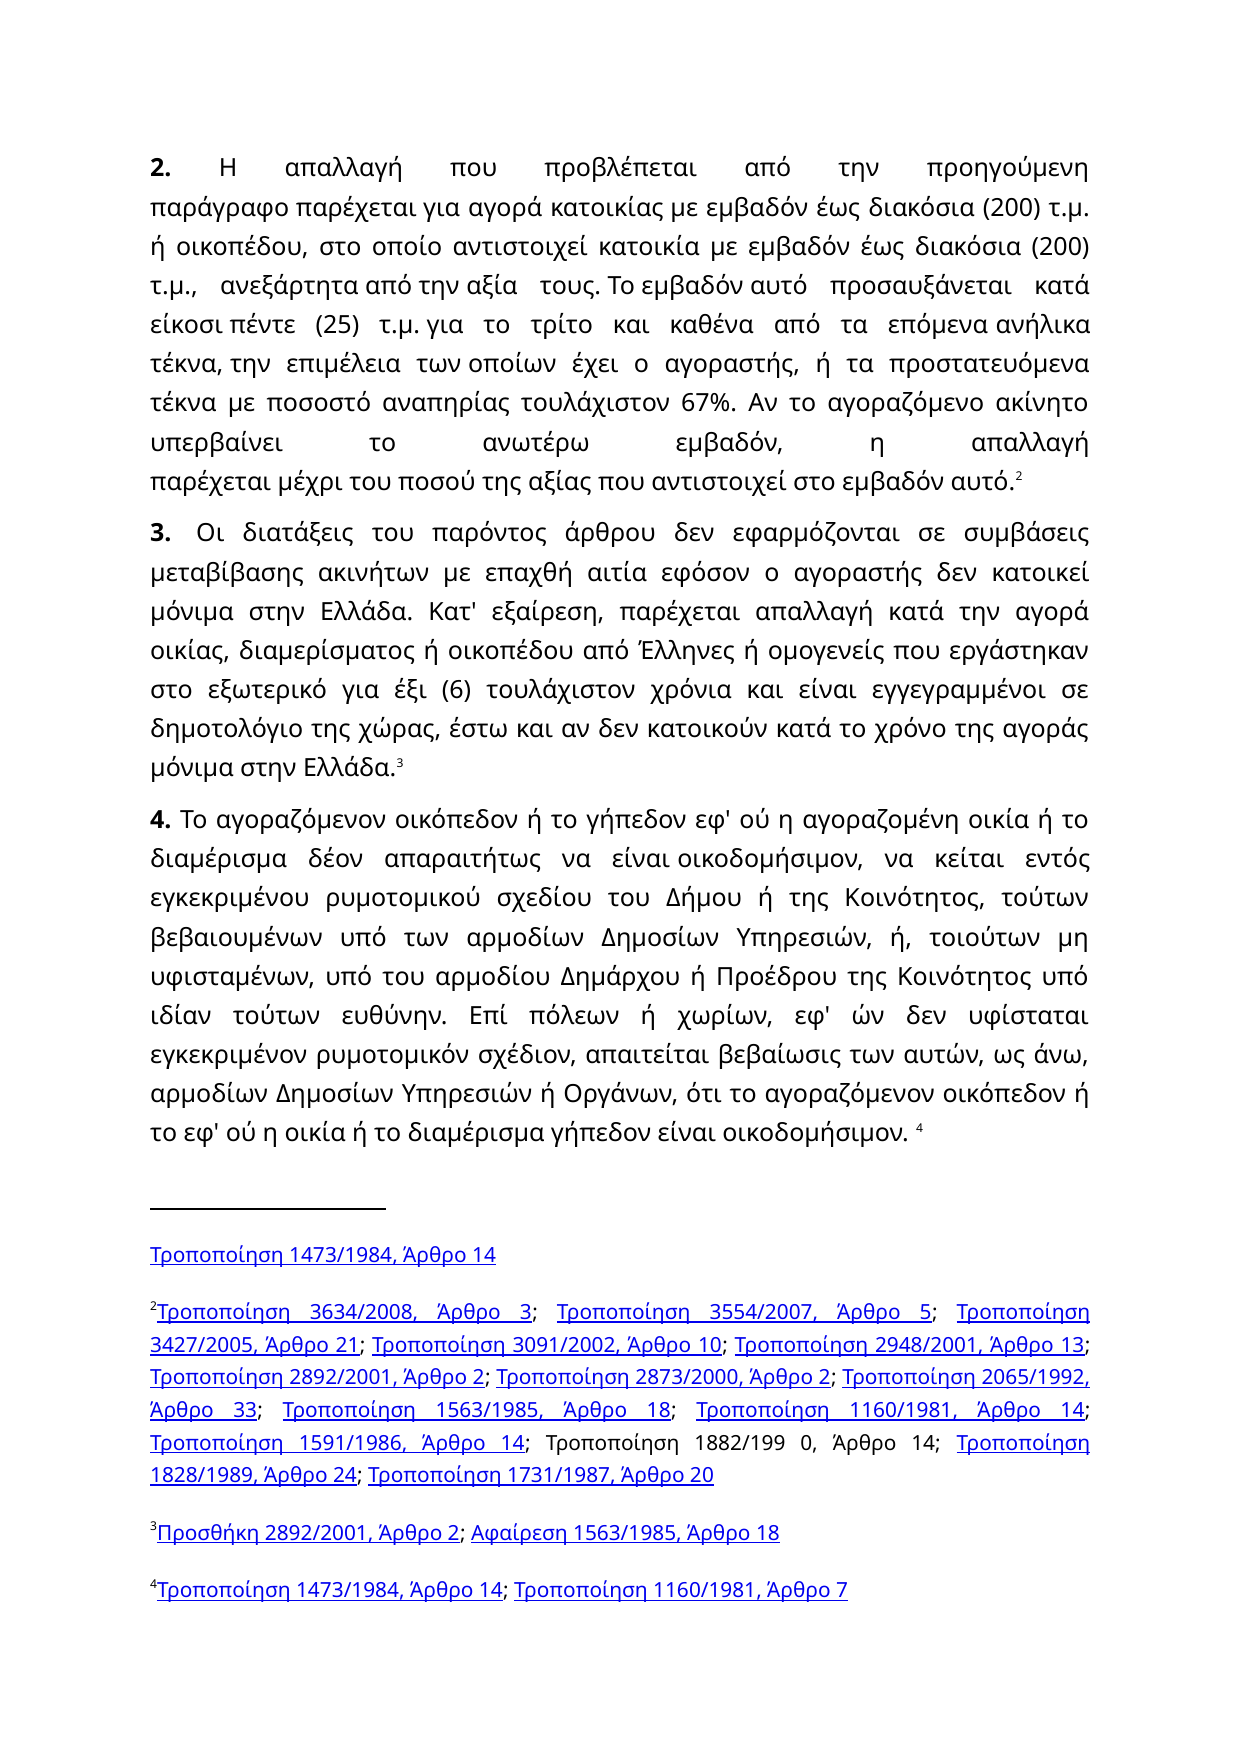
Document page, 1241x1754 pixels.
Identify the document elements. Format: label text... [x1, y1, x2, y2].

text Τροποποίηση 1473/1984, Άρθρο 14; Τροποποίηση 1160/1981, Άρθρο 7 [150, 1576, 1090, 1604]
text 4. Το αγοραζόμενον οικόπεδον ή το γήπεδον εφ' ού η αγοραζομένη οικία ή το διαμέρισμα δέον απαραιτήτως να είναι οικοδομήσιμον, να κείται εντός εγκεκριμένου ρυμοτομικού σχεδίου του Δήμου ή της Κοινότητος, τούτων βεβαιουμένων υπό των αρμοδίων Δημοσίων Υπηρεσιών, ή, τοιούτων μη υφισταμένων, υπό του αρμοδίου Δημάρχου ή Προέδρου της Κοινότητος υπό ιδίαν τούτων ευθύνην. Επί πόλεων ή χωρίων, εφ' ών δεν υφίσταται εγκεκριμένον ρυμοτομικόν σχέδιον, απαιτείται βεβαίωσις των αυτών, ως άνω, αρμοδίων Δημοσίων Υπηρεσιών ή Οργάνων, ότι το αγοραζόμενον οικόπεδον ή το εφ' ού η οικία ή το διαμέρισμα γήπεδον είναι οικοδομήσιμον. [150, 802, 1090, 1149]
text 2. Η απαλλαγή που προβλέπεται από την προηγούμενη παράγραφο παρέχεται για αγορά κατοικίας με εμβαδόν έως διακόσια (200) τ.μ. ή οικοπέδου, στο οποίο αντιστοιχεί κατοικία με εμβαδόν έως διακόσια (200) τ.μ., ανεξάρτητα από την αξία τους. Το εμβαδόν αυτό προσαυξάνεται κατά είκοσι πέντε (25) τ.μ. για το τρίτο και καθένα από τα επόμενα ανήλικα τέκνα, την επιμέλεια των οποίων έχει ο αγοραστής, ή τα προστατευόμενα τέκνα με ποσοστό αναπηρίας τουλάχιστον 67%. Αν το αγοραζόμενο ακίνητο υπερβαίνει το ανωτέρω εμβαδόν, η απαλλαγή παρέχεται μέχρι του ποσού της αξίας που αντιστοιχεί στο εμβαδόν αυτό. [150, 150, 1090, 497]
text Τροποποίηση 1473/1984, Άρθρο 14 [150, 1240, 1090, 1268]
text Προσθήκη 2892/2001, Άρθρο 2; Αφαίρεση 1563/1985, Άρθρο 18 [150, 1518, 1090, 1546]
text Τροποποίηση 3634/2008, Άρθρο 3; Τροποποίηση 3554/2007, Άρθρο 5; Τροποποίηση 3427/2005, Άρθρο 21; Τροποποίηση 3091/2002, Άρθρο 10; Τροποποίηση 2948/2001, Άρθρο 13; Τροποποίηση 2892/2001, Άρθρο 2; Τροποποίηση 2873/2000, Άρθρο 2; Τροποποίηση 2065/1992, Άρθρο 33; Τροποποίηση 1563/1985, Άρθρο 18; Τροποποίηση 1160/1981, Άρθρο 14; Τροποποίηση 1591/1986, Άρθρο 14; Τροποποίηση 1882/199 0, Άρθρο 14; Τροποποίηση 1828/1989, Άρθρο 24; Τροποποίηση 1731/1987, Άρθρο 20 [150, 1297, 1090, 1489]
text 3. Οι διατάξεις του παρόντος άρθρου δεν εφαρμόζονται σε συμβάσεις μεταβίβασης ακινήτων με επαχθή αιτία εφόσον ο αγοραστής δεν κατοικεί μόνιμα στην Ελλάδα. Κατ' εξαίρεση, παρέχεται απαλλαγή κατά την αγορά οικίας, διαμερίσματος ή οικοπέδου από Έλληνες ή ομογενείς που εργάστηκαν στο εξωτερικό για έξι (6) τουλάχιστον χρόνια και είναι εγγεγραμμένοι σε δημοτολόγιο της χώρας, έστω και αν δεν κατοικούν κατά το χρόνο της αγοράς μόνιμα στην Ελλάδα. [150, 515, 1090, 784]
